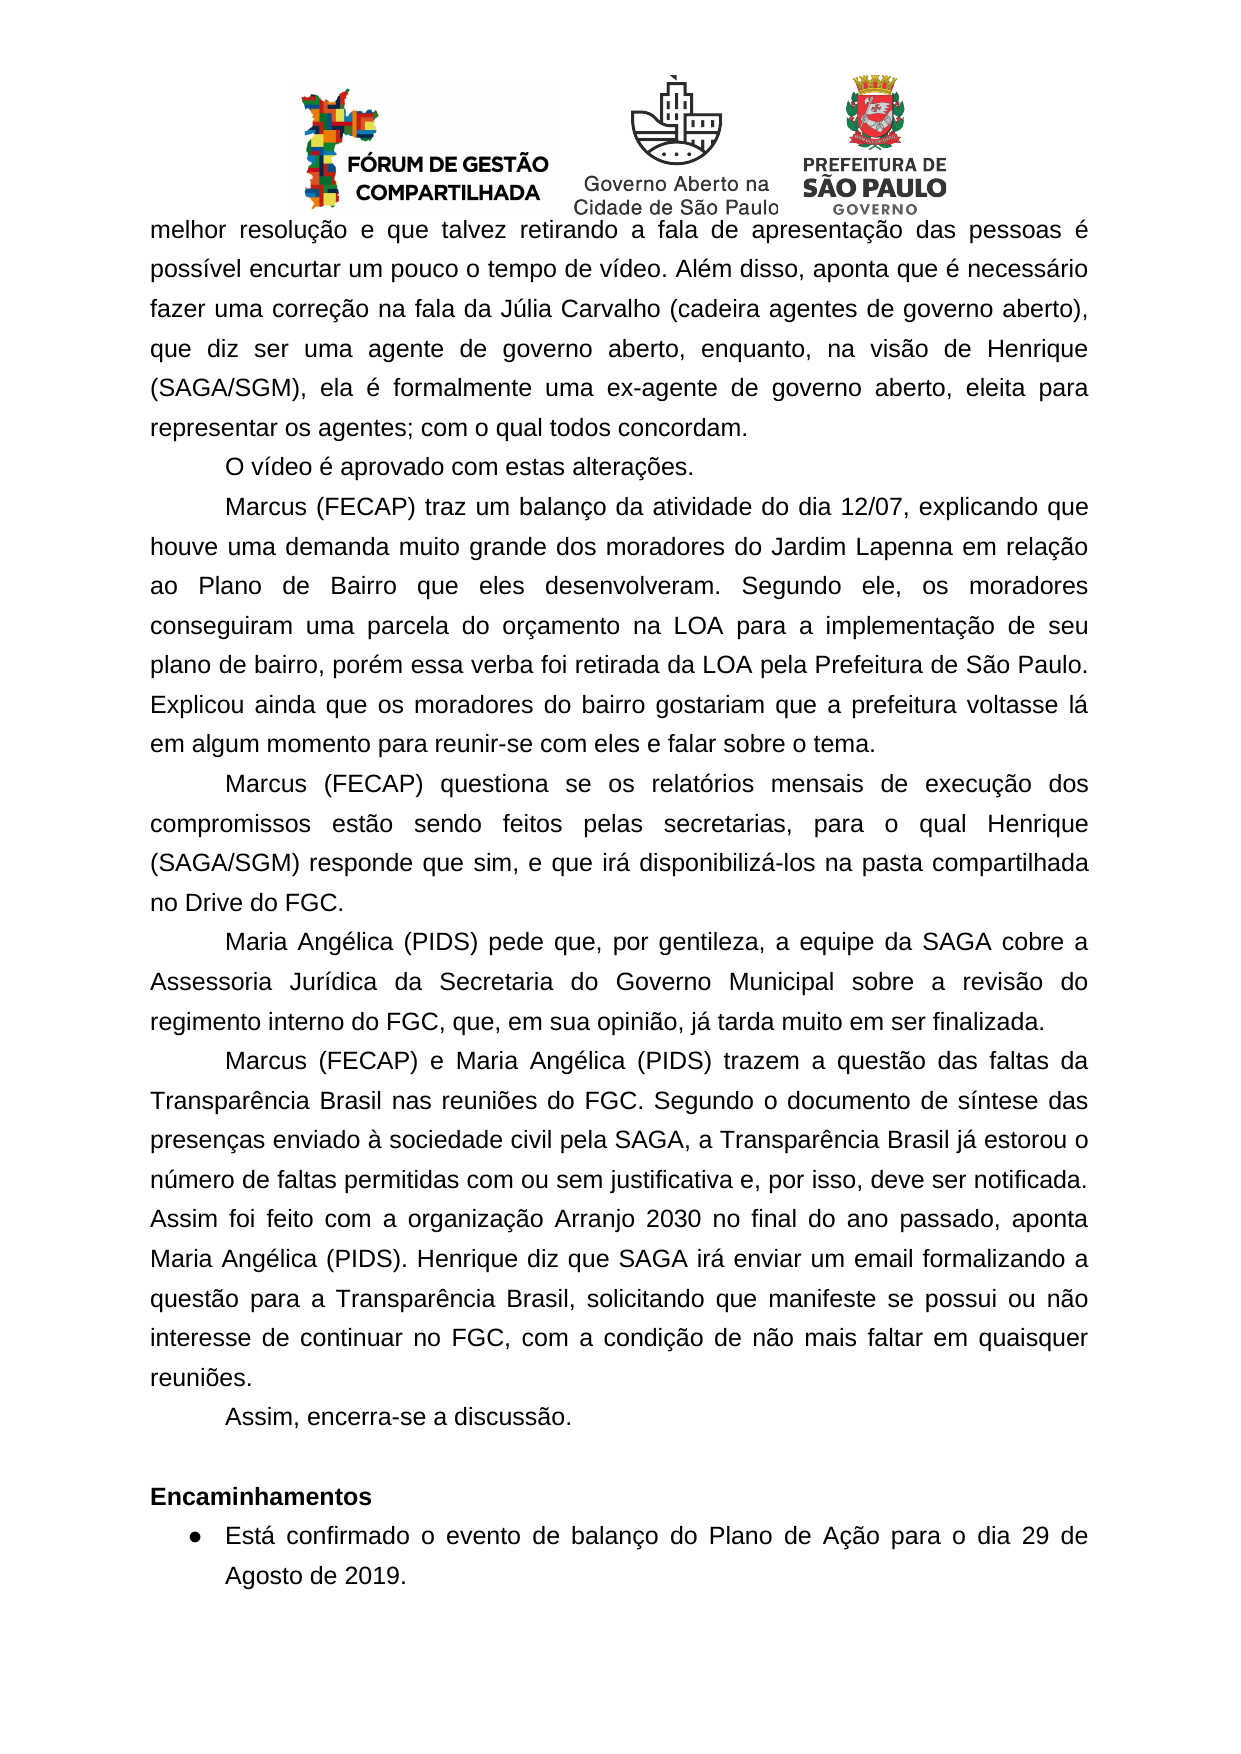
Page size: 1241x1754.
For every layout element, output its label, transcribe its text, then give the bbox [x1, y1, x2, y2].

text melhor resolução e que talvez retirando a fala de apresentação das pessoas é possível encurtar um pouco o tempo de vídeo. Além disso, aponta que é necessário fazer uma correção na fala da Júlia Carvalho (cadeira agentes de governo aberto), que diz ser uma agente de governo aberto, enquanto, na visão de Henrique (SAGA/SGM), ela é formalmente uma ex-agente de governo aberto, eleita para representar os agentes; com o qual todos concordam. [150, 215, 1090, 441]
list Está confirmado o evento de balanço do Plano de Ação para o dia 29 de Agosto de 2019. [187, 1521, 1090, 1589]
text Encaminhamentos [150, 1481, 1090, 1510]
text Maria Angélica (PIDS) pede que, por gentileza, a equipe da SAGA cobre a Assessoria Jurídica da Secretaria do Governo Municipal sobre a revisão do regimento interno do FGC, que, em sua opinião, já tarda muito em ser finalizada. [150, 927, 1090, 1035]
text Marcus (FECAP) questiona se os relatórios mensais de execução dos compromissos estão sendo feitos pelas secretarias, para o qual Henrique (SAGA/SGM) responde que sim, e que irá disponibilizá-los na pasta compartilhada no Drive do FGC. [150, 769, 1090, 916]
text Marcus (FECAP) traz um balanço da atividade do dia 12/07, explicando que houve uma demanda muito grande dos moradores do Jardim Lapenna em relação ao Plano de Bairro que eles desenvolveram. Segundo ele, os moradores conseguiram uma parcela do orçamento na LOA para a implementação de seu plano de bairro, porém essa verba foi retirada da LOA pela Prefeitura de São Paulo. Explicou ainda que os moradores do bairro gostariam que a prefeitura voltasse lá em algum momento para reunir-se com eles e falar sobre o tema. [150, 492, 1090, 758]
text Assim, encerra-se a discussão. [150, 1402, 1090, 1431]
text Marcus (FECAP) e Maria Angélica (PIDS) trazem a questão das faltas da Transparência Brasil nas reuniões do FGC. Segundo o documento de síntese das presenças enviado à sociedade civil pela SAGA, a Transparência Brasil já estorou o número de faltas permitidas com ou sem justificativa e, por isso, deve ser notificada. Assim foi feito com a organização Arranjo 2030 no final do ano passado, aponta Maria Angélica (PIDS). Henrique diz que SAGA irá enviar um email formalizando a questão para a Transparência Brasil, solicitando que manifeste se possui ou não interesse de continuar no FGC, com a condição de não mais faltar em quaisquer reuniões. [150, 1046, 1090, 1391]
picture [293, 84, 555, 215]
picture [574, 75, 778, 215]
text O vídeo é aprovado com estas alterações. [150, 452, 1090, 481]
picture [803, 75, 947, 215]
